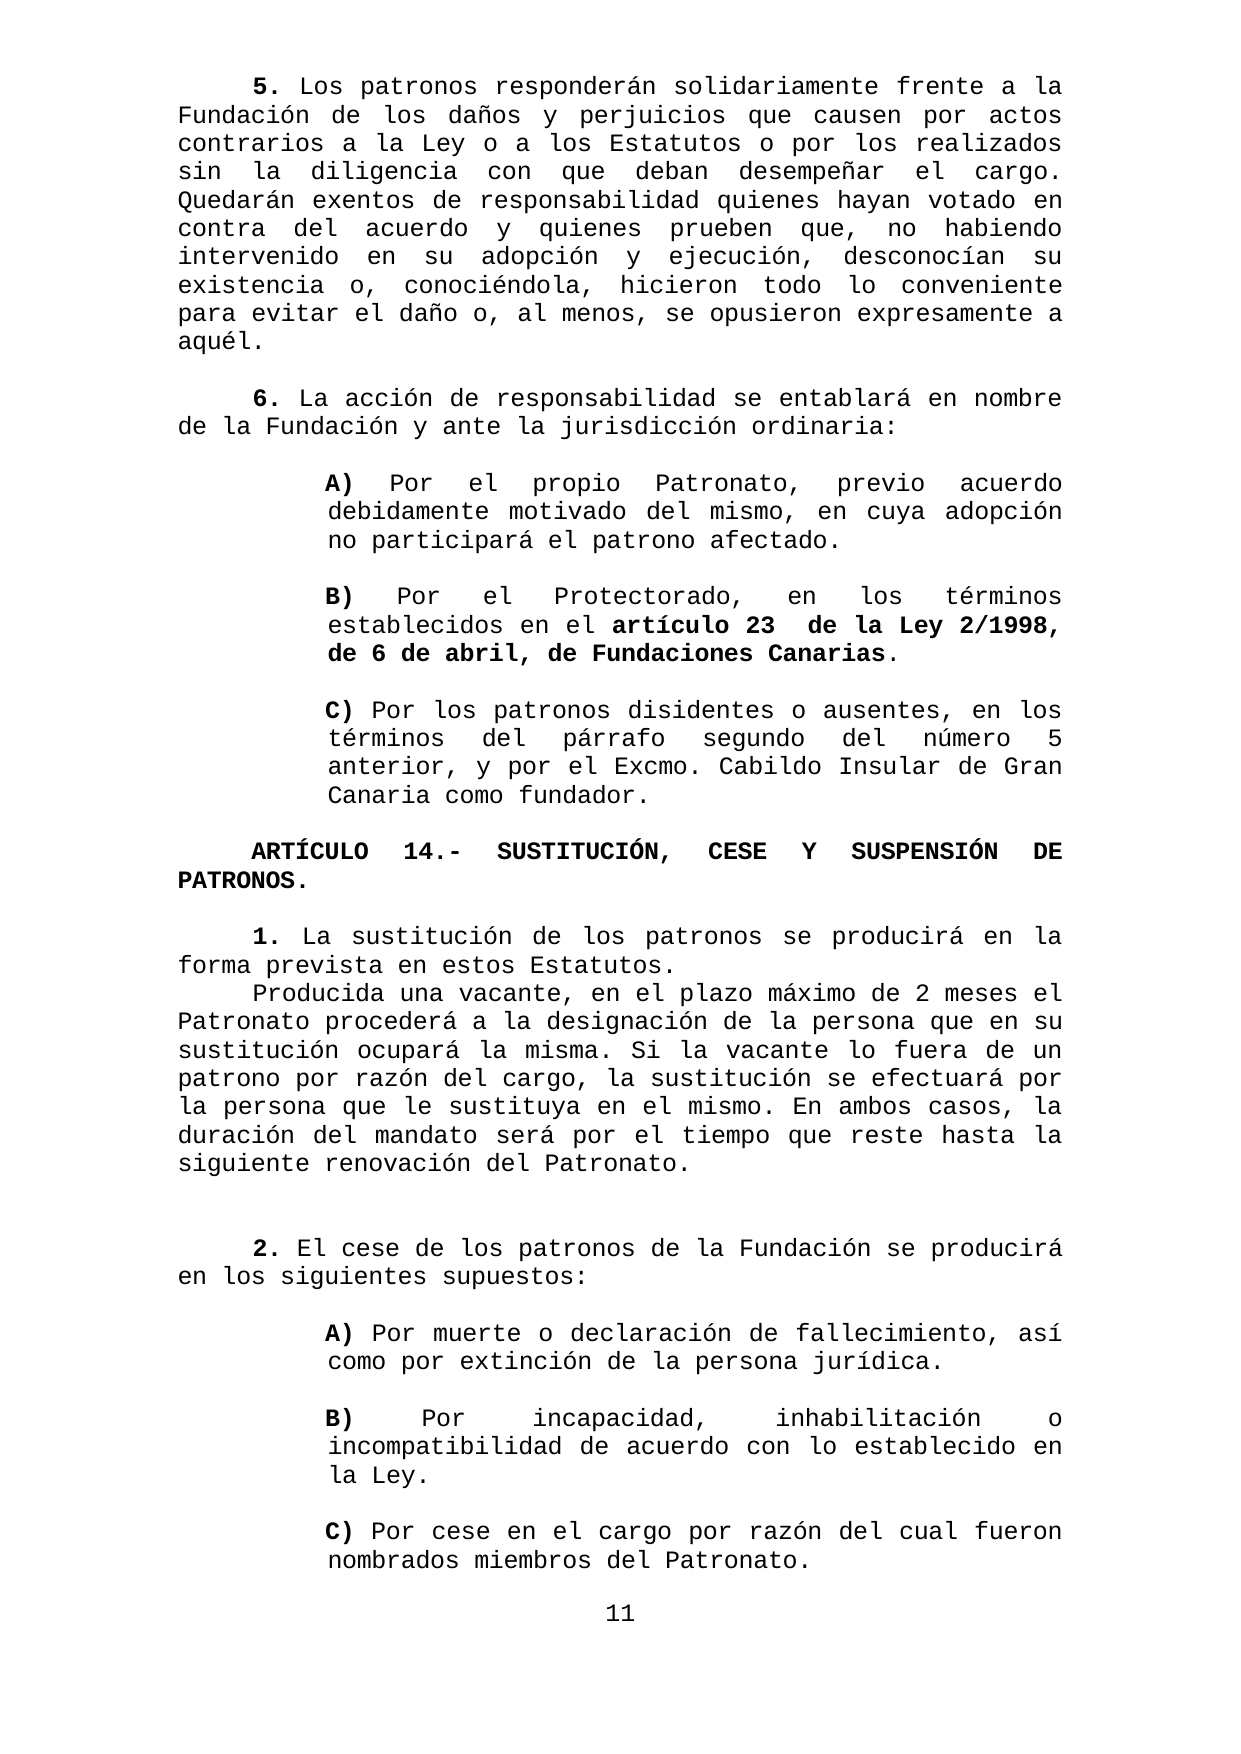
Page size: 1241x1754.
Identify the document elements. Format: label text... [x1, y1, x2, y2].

text Producida una vacante, en el plazo máximo de 2 meses el Patronato procederá a la designación de la persona que en su sustitución ocupará la misma. Si la vacante lo fuera de un patrono por razón del cargo, la sustitución se efectuará por la persona que le sustituya en el mismo. En ambos casos, la duración del mandato será por el tiempo que reste hasta la siguiente renovación del Patronato. [177, 981, 1063, 1179]
text A) Por muerte o declaración de fallecimiento, así como por ex­tinción de la persona jurídica. [325, 1321, 1063, 1377]
text A) Por el propio Patronato, previo acuerdo debidamen­te motivado del mismo, en cuya adopción no participa­rá el pa­trono afectado. [325, 471, 1063, 556]
text 5. Los patronos responderán solidariamente frente a la Fundación de los daños y perjuicios que causen por actos contrarios a la Ley o a los Estatutos o por los realizados sin la diligencia con que deban desempeñar el cargo. Quedarán exentos de responsabilidad quienes hayan votado en contra del acuerdo y quienes prueben que, no habiendo intervenido en su adopción y ejecución, desconocían su existencia o, conociéndola, hicieron todo lo conveniente para evitar el daño o, al menos, se opusieron expresamente a aquél. [177, 74, 1063, 357]
text 1. La sustitución de los patronos se producirá en la forma prevista en estos Estatutos. [177, 924, 1063, 981]
text B) Por el Protectorado, en los términos establecidos en el artículo 23 de la Ley 2/1998, de 6 de abril, de Fundaciones Canarias. [325, 584, 1063, 669]
text C) Por cese en el cargo por razón del cual fueron nombrados miembros del Patronato. [325, 1519, 1063, 1576]
text 6. La acción de responsabilidad se entablará en nombre de la Fun­da­ción y ante la ju­ris­dicción ordinaria: [177, 386, 1063, 442]
text 2. El cese de los patronos de la Fundación se producirá en los siguientes supuestos: [177, 1236, 1063, 1292]
text ARTÍCULO 14.- SUSTITUCIÓN, CESE Y SUSPENSIÓN DE PATRONOS. [177, 839, 1063, 896]
text C) Por los patronos disidentes o ausentes, en los términos del párrafo segundo del número 5 anterior, y por el Excmo. Cabildo Insular de Gran Canaria como fundador. [325, 697, 1063, 811]
text B) Por incapacidad, inhabilitación o incompatibilidad de acuerdo con lo establecido en la Ley. [325, 1406, 1063, 1491]
